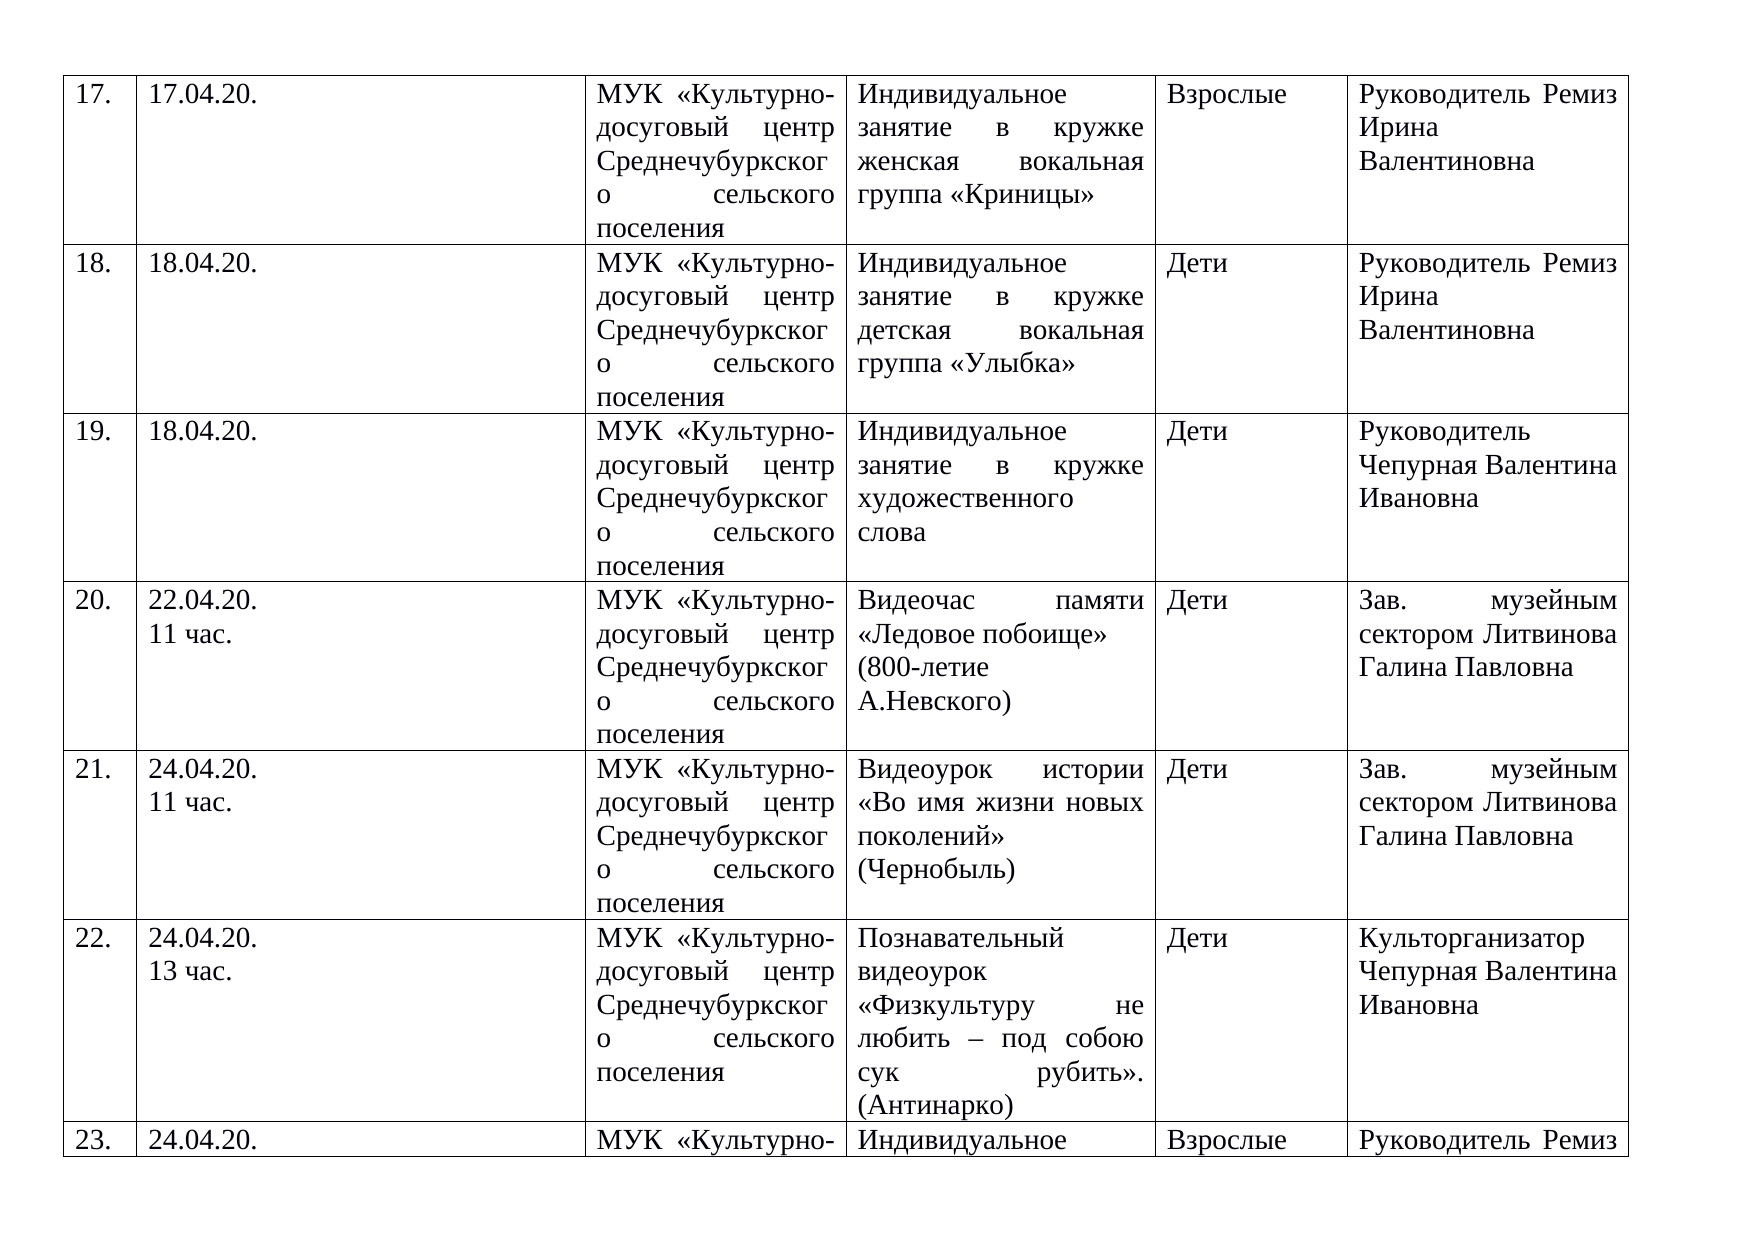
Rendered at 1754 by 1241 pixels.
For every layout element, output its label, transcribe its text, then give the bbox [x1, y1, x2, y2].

table_cell Дети [1156, 245, 1347, 412]
table_cell 24.04.20. 13 час. [137, 920, 585, 1121]
table_cell Зав. музейным сектором Литвинова Галина Павловна [1348, 751, 1628, 919]
table_cell 24.04.20. [137, 1122, 585, 1156]
table_cell 18. [64, 245, 136, 412]
table_cell Дети [1156, 751, 1347, 919]
table_cell Дети [1156, 582, 1347, 750]
table_cell МУК «Культурно- [586, 1122, 846, 1156]
table_cell МУК «Культурно-досуговый центр Среднечубуркского сельского поселения [586, 245, 846, 412]
table_cell МУК «Культурно-досуговый центр Среднечубуркского сельского поселения [586, 920, 846, 1121]
table_cell Руководитель Ремиз [1348, 1122, 1628, 1156]
table_cell МУК «Культурно-досуговый центр Среднечубуркского сельского поселения [586, 76, 846, 244]
table_cell Зав. музейным сектором Литвинова Галина Павловна [1348, 582, 1628, 750]
table_cell Взрослые [1156, 1122, 1347, 1156]
table_cell Индивидуальное занятие в кружке женская вокальная группа «Криницы» [847, 76, 1155, 244]
table_cell Взрослые [1156, 76, 1347, 244]
table_cell 17.04.20. [137, 76, 585, 244]
table_cell Дети [1156, 414, 1347, 581]
table_cell Индивидуальное [847, 1122, 1155, 1156]
table_cell МУК «Культурно-досуговый центр Среднечубуркского сельского поселения [586, 582, 846, 750]
table_cell 22. [64, 920, 136, 1121]
table_cell 22.04.20. 11 час. [137, 582, 585, 750]
table_cell Руководитель Ремиз Ирина Валентиновна [1348, 76, 1628, 244]
table_cell Познавательный видеоурок «Физкультуру не любить – под собою сук рубить». (Антинарко) [847, 920, 1155, 1121]
table_cell Видеоурок истории «Во имя жизни новых поколений» (Чернобыль) [847, 751, 1155, 919]
table_cell Индивидуальное занятие в кружке художественного слова [847, 414, 1155, 581]
table_cell 20. [64, 582, 136, 750]
table_cell МУК «Культурно-досуговый центр Среднечубуркского сельского поселения [586, 414, 846, 581]
table_cell 18.04.20. [137, 245, 585, 412]
table_cell 18.04.20. [137, 414, 585, 581]
table_cell Культорганизатор Чепурная Валентина Ивановна [1348, 920, 1628, 1121]
table_cell Индивидуальное занятие в кружке детская вокальная группа «Улыбка» [847, 245, 1155, 412]
table_cell Руководитель Ремиз Ирина Валентиновна [1348, 245, 1628, 412]
table_cell Дети [1156, 920, 1347, 1121]
table_cell 24.04.20. 11 час. [137, 751, 585, 919]
table_cell 19. [64, 414, 136, 581]
table_cell Руководитель Чепурная Валентина Ивановна [1348, 414, 1628, 581]
table_cell 17. [64, 76, 136, 244]
table_cell Видеочас памяти «Ледовое побоище» (800-летие А.Невского) [847, 582, 1155, 750]
table_cell МУК «Культурно-досуговый центр Среднечубуркского сельского поселения [586, 751, 846, 919]
table_cell 23. [64, 1122, 136, 1156]
table_cell 21. [64, 751, 136, 919]
